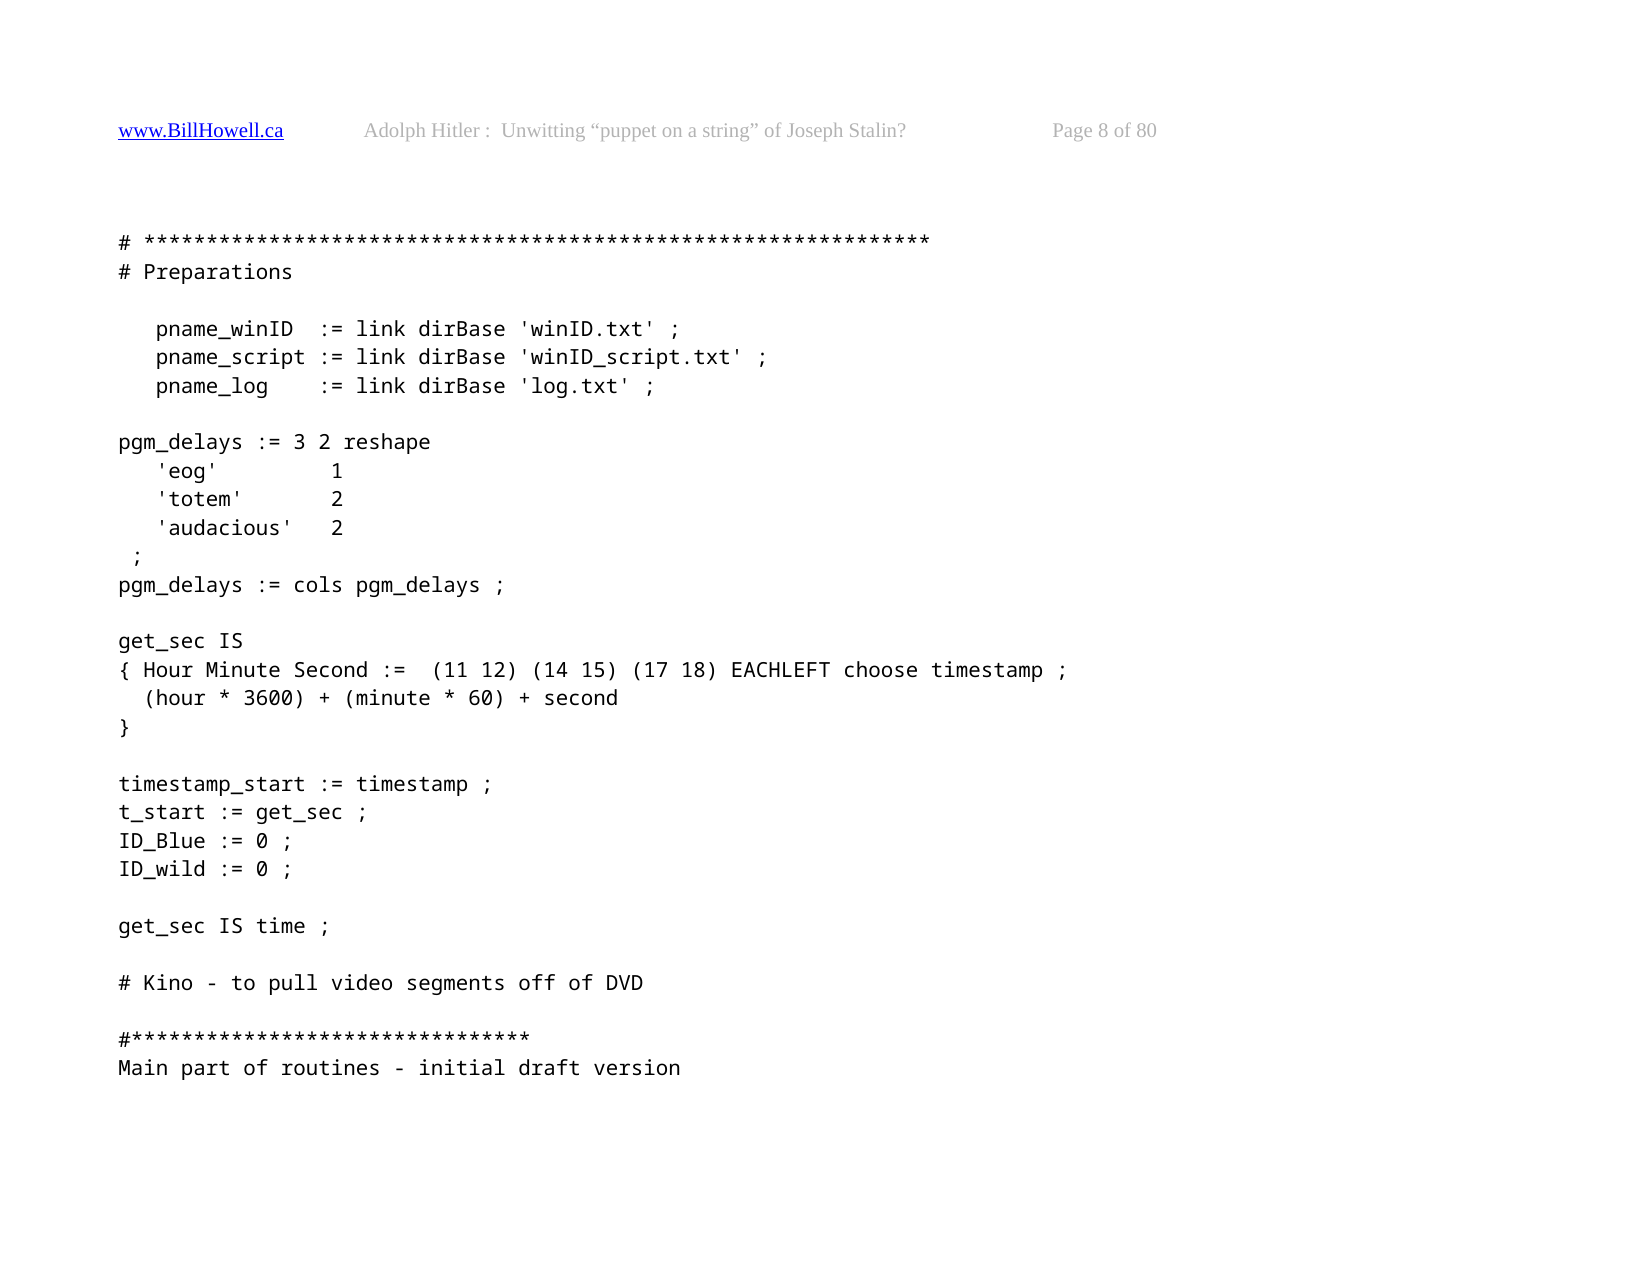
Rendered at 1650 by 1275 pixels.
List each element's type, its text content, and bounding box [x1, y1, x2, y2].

text 'totem' 2 [118, 484, 1532, 513]
text ID_Blue := 0 ; [118, 826, 1532, 854]
text pgm_delays := cols pgm_delays ; [118, 570, 1532, 598]
text ; [118, 541, 1532, 570]
text Main part of routines - initial draft version [118, 1053, 1532, 1082]
text pname_script := link dirBase 'winID_script.txt' ; [118, 342, 1532, 371]
text # *************************************************************** [118, 228, 1532, 257]
text 'audacious' 2 [118, 513, 1532, 541]
text pname_winID := link dirBase 'winID.txt' ; [118, 314, 1532, 342]
text #******************************** [118, 1025, 1532, 1053]
text t_start := get_sec ; [118, 797, 1532, 826]
text } [118, 712, 1532, 740]
text get_sec IS time ; [118, 911, 1532, 939]
text # Kino - to pull video segments off of DVD [118, 968, 1532, 996]
text pgm_delays := 3 2 reshape [118, 428, 1532, 456]
text 'eog' 1 [118, 456, 1532, 484]
text { Hour Minute Second := (11 12) (14 15) (17 18) EACHLEFT choose timestamp ; [118, 655, 1532, 683]
text ID_wild := 0 ; [118, 854, 1532, 883]
text # Preparations [118, 257, 1532, 285]
text pname_log := link dirBase 'log.txt' ; [118, 371, 1532, 399]
text timestamp_start := timestamp ; [118, 769, 1532, 797]
text (hour * 3600) + (minute * 60) + second [118, 683, 1532, 712]
text get_sec IS [118, 627, 1532, 655]
